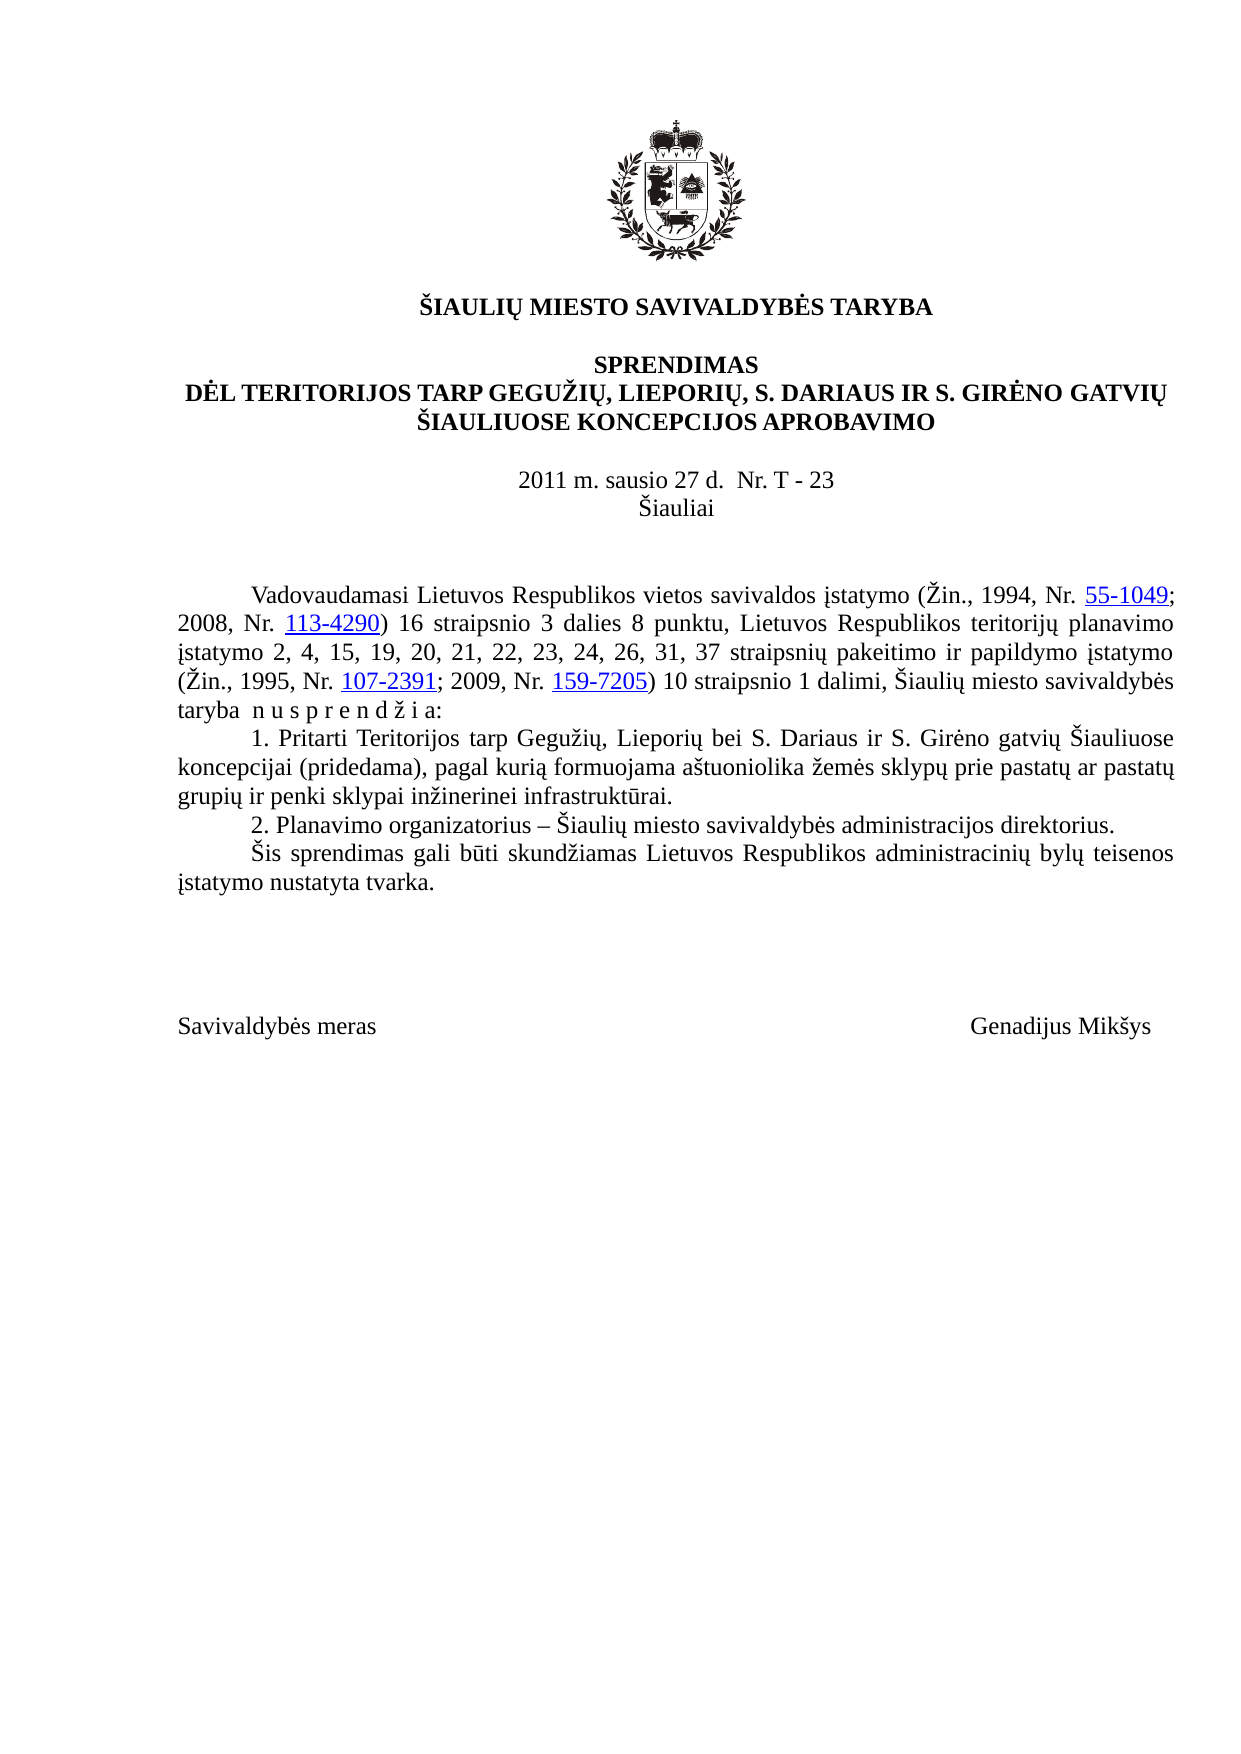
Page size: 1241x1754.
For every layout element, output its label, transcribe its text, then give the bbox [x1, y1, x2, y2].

text DĖL TERITORIJOS TARP GEGUŽIŲ, LIEPORIŲ, S. DARIAUS IR S. GIRĖNO GATVIŲ ŠIAULIUOSE KONCEPCIJOS APROBAVIMO [177, 378, 1175, 436]
text SPRENDIMAS [177, 350, 1175, 378]
text 2011 m. sausio 27 d. Nr. T - 23 [177, 465, 1175, 493]
text Šis sprendimas gali būti skundžiamas Lietuvos Respublikos administracinių bylų teisenos įstatymo nustatyta tvarka. [177, 838, 1175, 896]
text 1. Pritarti Teritorijos tarp Gegužių, Lieporių bei S. Dariaus ir S. Girėno gatvių Šiauliuose koncepcijai (pridedama), pagal kurią formuojama aštuoniolika žemės sklypų prie pastatų ar pastatų grupių ir penki sklypai inžinerinei infrastruktūrai. [177, 723, 1175, 810]
text ŠIAULIŲ MIESTO SAVIVALDYBĖS TARYBA [177, 292, 1175, 321]
text Vadovaudamasi Lietuvos Respublikos vietos savivaldos įstatymo (Žin., 1994, Nr. 55-1049; 2008, Nr. 113-4290) 16 straipsnio 3 dalies 8 punktu, Lietuvos Respublikos teritorijų planavimo įstatymo 2, 4, 15, 19, 20, 21, 22, 23, 24, 26, 31, 37 straipsnių pakeitimo ir papildymo įstatymo (Žin., 1995, Nr. 107-2391; 2009, Nr. 159-7205) 10 straipsnio 1 dalimi, Šiaulių miesto savivaldybės taryba n u s p r e n d ž i a: [177, 580, 1175, 723]
text Savivaldybės meras Genadijus Mikšys [177, 1011, 1175, 1040]
text Šiauliai [177, 493, 1175, 522]
text 2. Planavimo organizatorius – Šiaulių miesto savivaldybės administracijos direktorius. [177, 810, 1164, 838]
